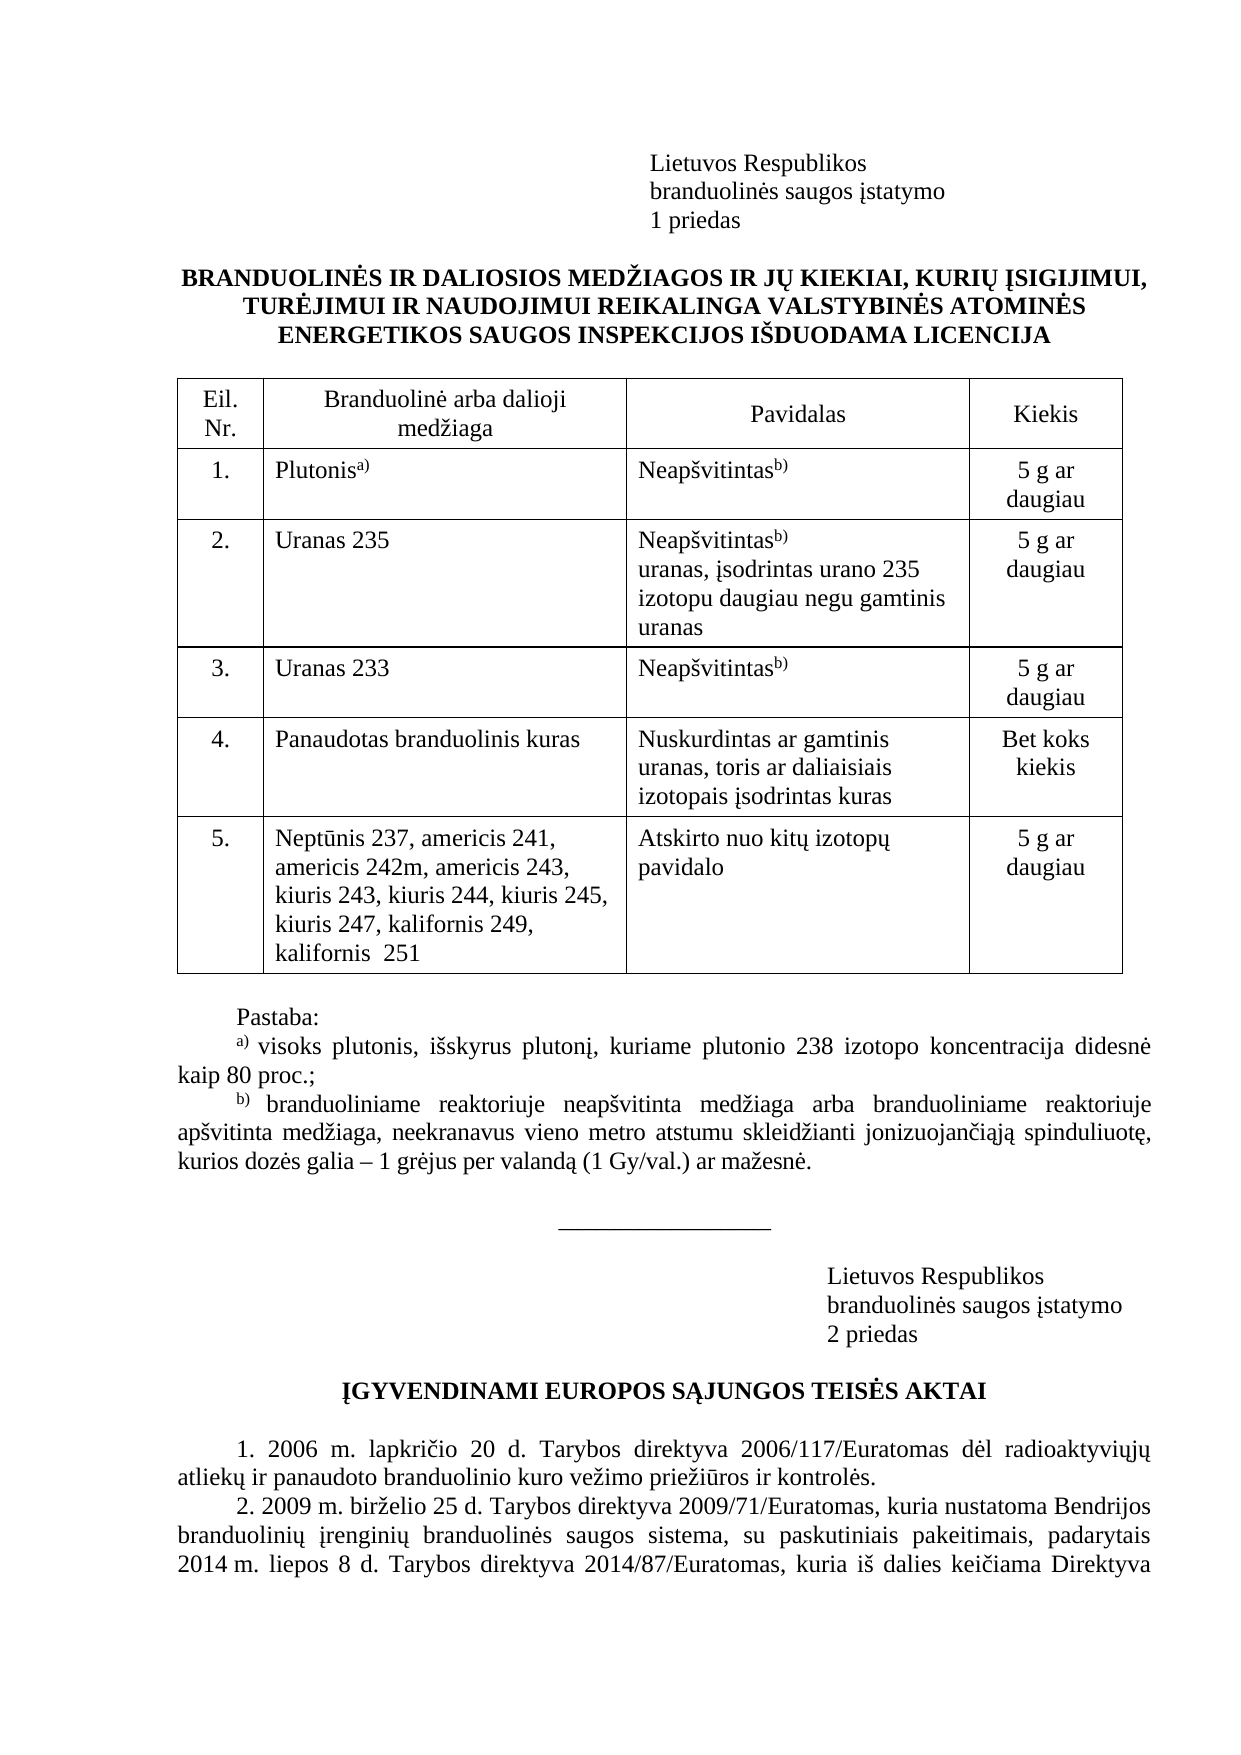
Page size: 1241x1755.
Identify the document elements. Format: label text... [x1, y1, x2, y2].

table_cell 5 g ar daugiau [970, 648, 1122, 717]
table_cell Bet koks kiekis [970, 718, 1122, 816]
text 1. 2006 m. lapkričio 20 d. Tarybos direktyva 2006/117/Euratomas dėl radioaktyviųjų atliekų ir panaudoto branduolinio kuro vežimo priežiūros ir kontrolės. [177, 1434, 1152, 1491]
text 2 priedas [177, 1319, 1152, 1347]
table_cell 5 g ar daugiau [970, 817, 1122, 973]
table_header Branduolinė arba dalioji medžiaga [264, 379, 626, 448]
text branduolinės saugos įstatymo [177, 1290, 1152, 1319]
table_cell Uranas 235 [264, 520, 626, 646]
table_cell 2. [178, 520, 263, 646]
text 1 priedas [649, 205, 1152, 234]
text Lietuvos Respublikos [177, 1261, 1152, 1290]
text 2. 2009 m. birželio 25 d. Tarybos direktyva 2009/71/Euratomas, kuria nustatoma Bendrijos branduolinių įrenginių branduolinės saugos sistema, su paskutiniais pakeitimais, padarytais 2014 m. liepos 8 d. Tarybos direktyva 2014/87/Euratomas, kuria iš dalies keičiama Direktyva [177, 1491, 1152, 1577]
text Lietuvos Respublikos [649, 148, 1152, 176]
table_cell Neapšvitintasb) uranas, įsodrintas urano 235 izotopu daugiau negu gamtinis uranas [627, 520, 969, 646]
table_cell 4. [178, 718, 263, 816]
text BranduolinĖS IR DALIOSIOS medžiagOS IR JŲ KIEKIAI, KURIŲ įsigIJIMUI, turėJIMUI ir naudoJIMUI REIKALINGA VAlstybinės atominės energetikos saugos inspekcijos išduodama LICENCIJA [177, 263, 1152, 349]
table_cell 5 g ar daugiau [970, 449, 1122, 518]
table_header Kiekis [970, 379, 1122, 448]
table_cell Neptūnis 237, americis 241, americis 242m, americis 243, kiuris 243, kiuris 244, kiuris 245, kiuris 247, kalifornis 249, kalifornis 251 [264, 817, 626, 973]
table_cell Plutonisa) [264, 449, 626, 518]
text b) branduoliniame reaktoriuje neapšvitinta medžiaga arba branduoliniame reaktoriuje apšvitinta medžiaga, neekranavus vieno metro atstumu skleidžianti jonizuojančiąją spinduliuotę, kurios dozės galia – 1 grėjus per valandą (1 Gy/val.) ar mažesnė. [177, 1089, 1152, 1175]
text ĮGYVENDINAMI EUROPOS SĄJUNGOS TEISĖS AKTAI [177, 1376, 1152, 1405]
table_header Pavidalas [627, 379, 969, 448]
text a) visoks plutonis, išskyrus plutonį, kuriame plutonio 238 izotopo koncentracija didesnė kaip 80 proc.; [177, 1031, 1152, 1089]
table_cell Panaudotas branduolinis kuras [264, 718, 626, 816]
table_header Eil. Nr. [178, 379, 263, 448]
text branduolinės saugos įstatymo [649, 176, 1152, 205]
table_cell 5. [178, 817, 263, 973]
text Pastaba: [177, 1002, 1152, 1031]
table_cell 1. [178, 449, 263, 518]
table_cell Atskirto nuo kitų izotopų pavidalo [627, 817, 969, 973]
table_cell Neapšvitintasb) [627, 648, 969, 717]
table_cell Nuskurdintas ar gamtinis uranas, toris ar daliaisiais izotopais įsodrintas kuras [627, 718, 969, 816]
table_cell Uranas 233 [264, 648, 626, 717]
table_cell 3. [178, 648, 263, 717]
table_cell 5 g ar daugiau [970, 520, 1122, 646]
table_cell Neapšvitintasb) [627, 449, 969, 518]
text _________________ [177, 1204, 1152, 1232]
